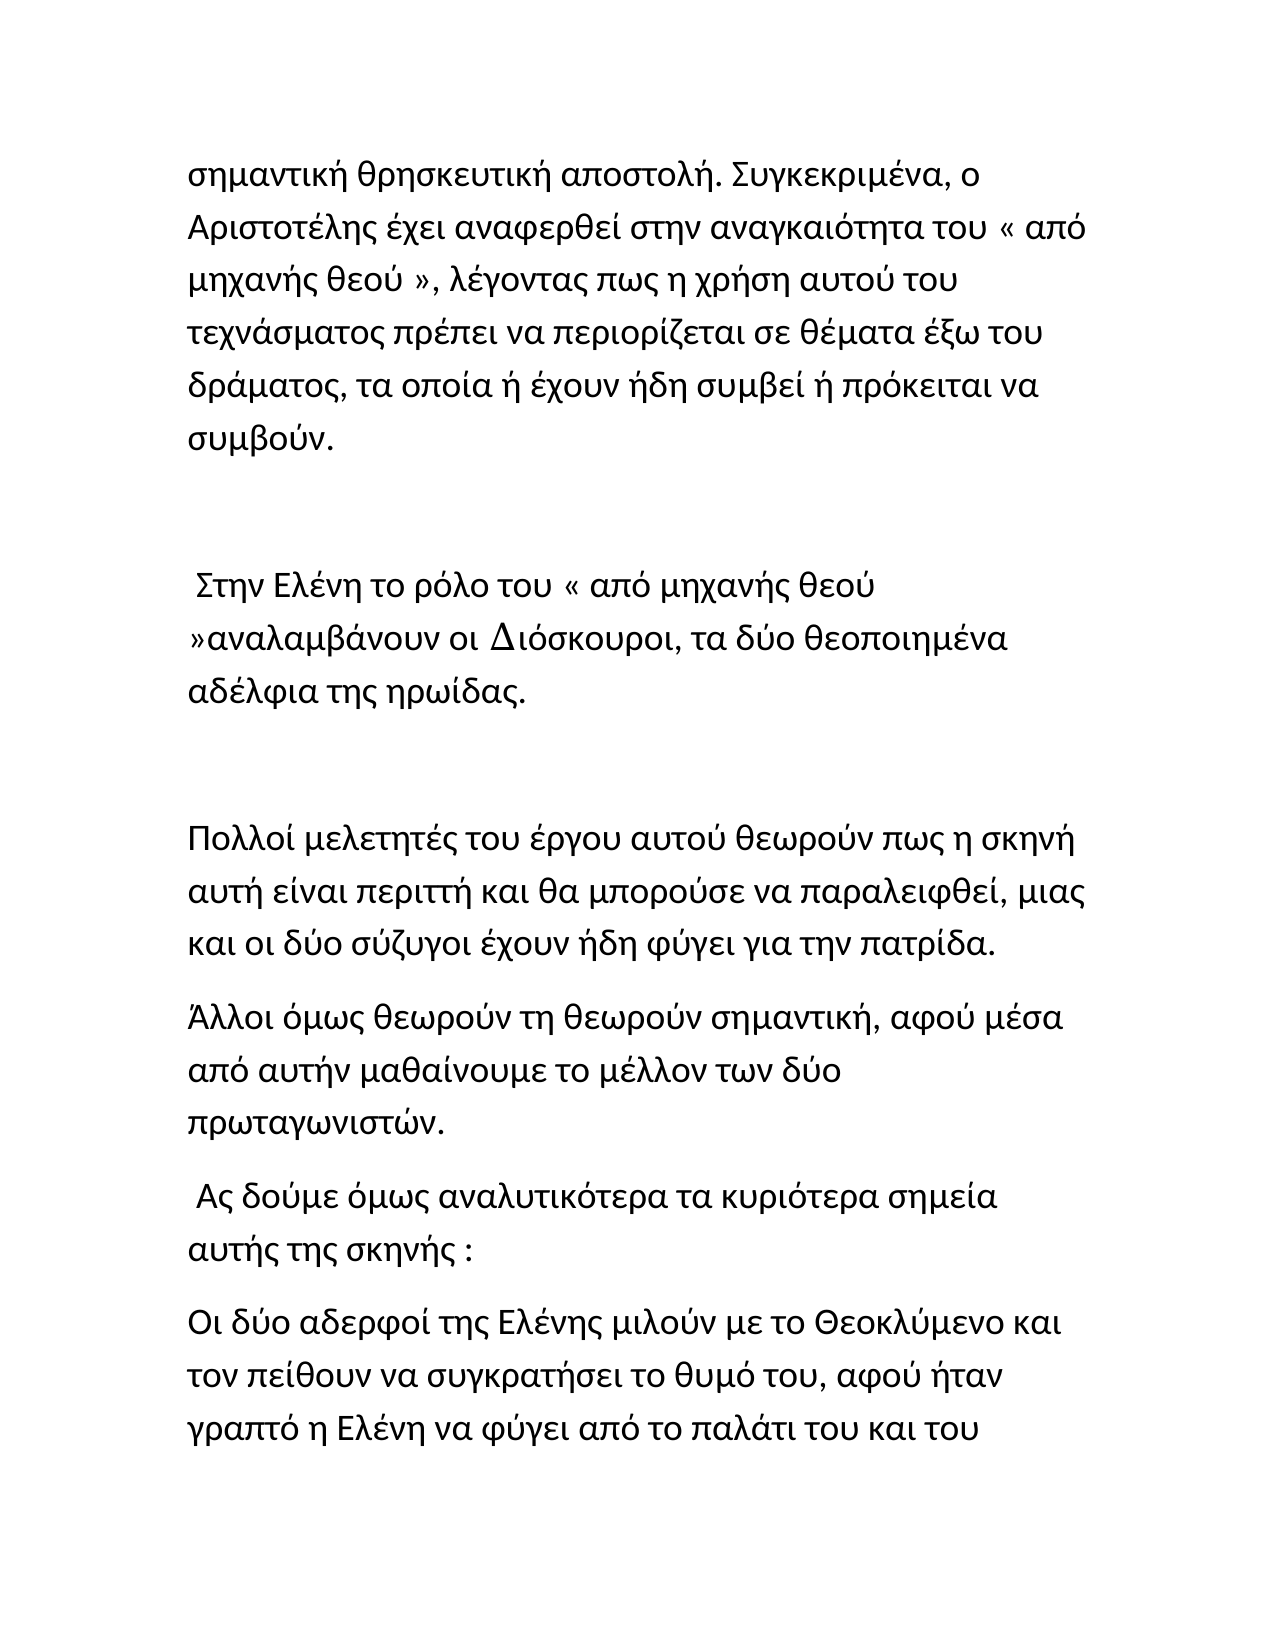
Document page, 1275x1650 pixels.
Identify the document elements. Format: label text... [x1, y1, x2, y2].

text Ας δούµε όµως αναλυτικότερα τα κυριότερα σηµεία αυτής της σκηνής : [187, 1172, 1087, 1270]
text σηµαντική θρησκευτική αποστολή. Συγκεκριµένα, ο Αριστοτέλης έχει αναφερθεί στην αναγκαιότητα του « από µηχανής θεού », λέγοντας πως η χρήση αυτού του τεχνάσµατος πρέπει να περιορίζεται σε θέµατα έξω του δράµατος, τα οποία ή έχουν ήδη συµβεί ή πρόκειται να συµβούν. [187, 150, 1087, 459]
text Άλλοι όµως θεωρούν τη θεωρούν σηµαντική, αφού µέσα από αυτήν µαθαίνουµε το µέλλον των δύο πρωταγωνιστών. [187, 993, 1087, 1144]
text Στην Ελένη το ρόλο του « από µηχανής θεού »αναλαµβάνουν οι ∆ιόσκουροι, τα δύο θεοποιηµένα αδέλφια της ηρωίδας. [187, 561, 1087, 713]
text Πολλοί µελετητές του έργου αυτού θεωρούν πως η σκηνή αυτή είναι περιττή και θα µπορούσε να παραλειφθεί, µιας και οι δύο σύζυγοι έχουν ήδη φύγει για την πατρίδα. [187, 814, 1087, 965]
text Οι δύο αδερφοί της Ελένης µιλούν µε το Θεοκλύµενο και τον πείθουν να συγκρατήσει το θυµό του, αφού ήταν γραπτό η Ελένη να φύγει από το παλάτι του και του [187, 1298, 1087, 1449]
